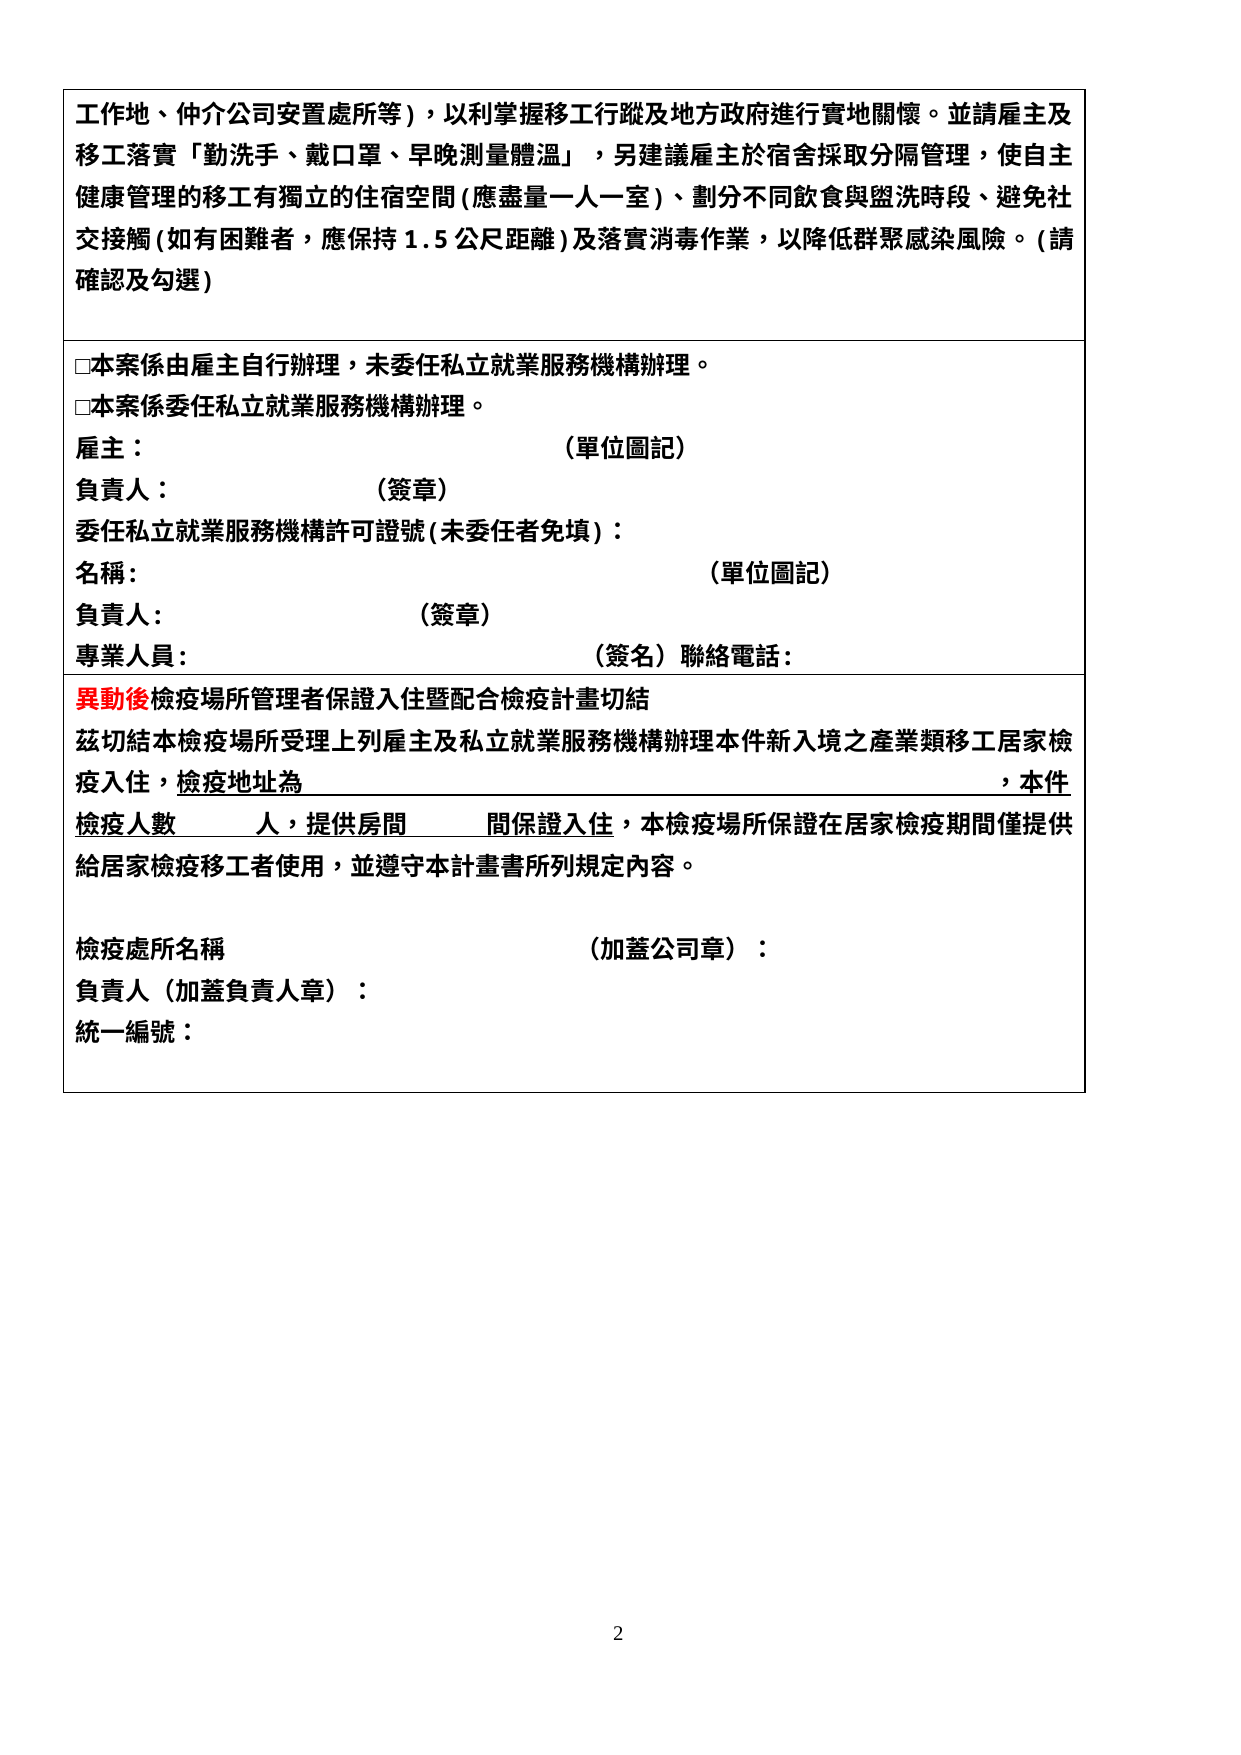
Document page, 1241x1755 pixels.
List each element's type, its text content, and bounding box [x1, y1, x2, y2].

table_cell 工作地、仲介公司安置處所等)，以利掌握移工行蹤及地方政府進行實地關懷。並請雇主及移工落實「勤洗手、戴口罩、早晚測量體溫」，另建議雇主於宿舍採取分隔管理，使自主健康管理的移工有獨立的住宿空間(應盡量一人一室)、劃分不同飲食與盥洗時段、避免社交接觸(如有困難者，應保持1.5公尺距離)及落實消毒作業，以降低群聚感染風險。(請確認及勾選) [64, 90, 1084, 340]
table_cell 異動後檢疫場所管理者保證入住暨配合檢疫計畫切結 茲切結本檢疫場所受理上列雇主及私立就業服務機構辦理本件新入境之產業類移工居家檢疫入住，檢疫地址為 ，本件檢疫人數 人，提供房間 間保證入住，本檢疫場所保證在居家檢疫期間僅提供給居家檢疫移工者使用，並遵守本計畫書所列規定內容。 檢疫處所名稱 （加蓋公司章）： 負責人（加蓋負責人章）： 統一編號： [64, 675, 1084, 1092]
table_cell □本案係由雇主自行辦理，未委任私立就業服務機構辦理。 □本案係委任私立就業服務機構辦理。 雇主： （單位圖記） 負責人： （簽章） 委任私立就業服務機構許可證號(未委任者免填)： 名稱: （單位圖記） 負責人: （簽章） 專業人員: （簽名）聯絡電話: [64, 341, 1084, 674]
